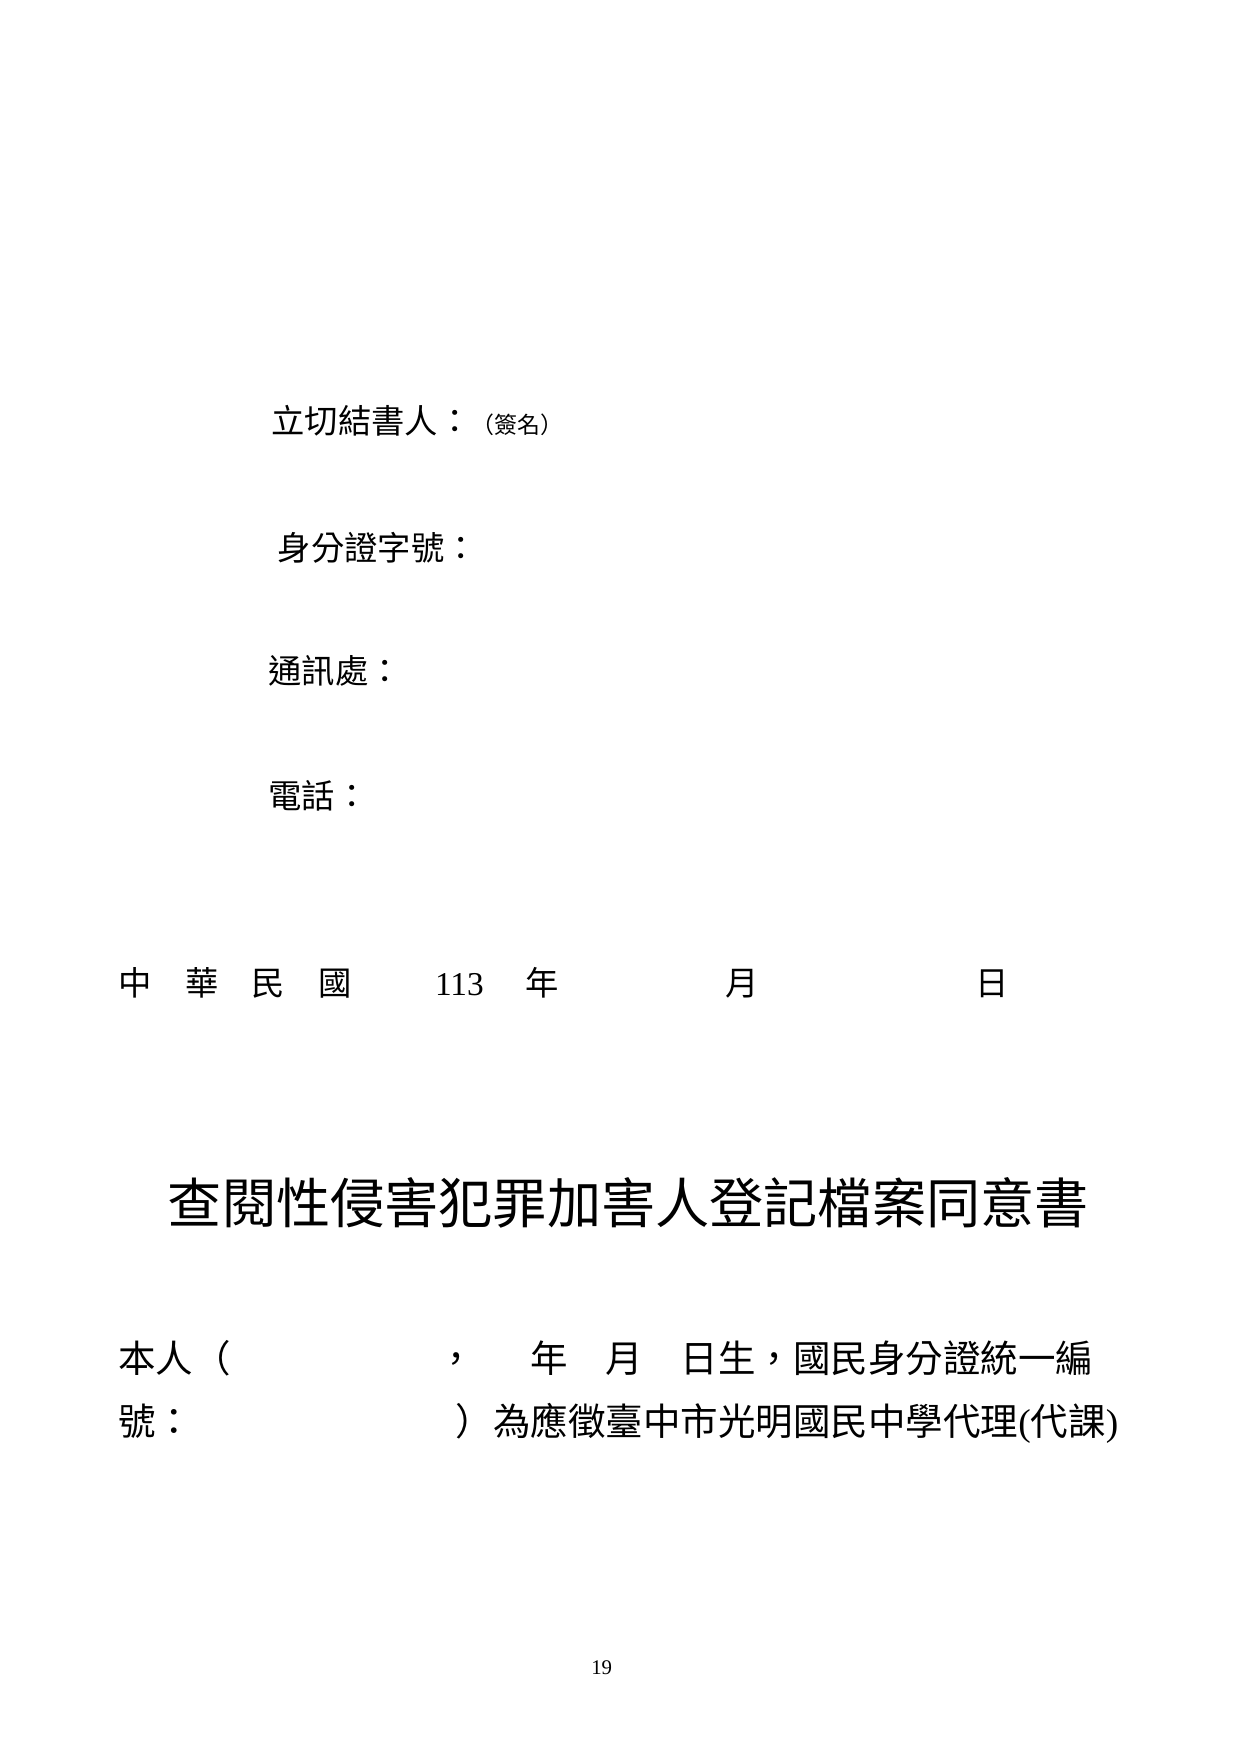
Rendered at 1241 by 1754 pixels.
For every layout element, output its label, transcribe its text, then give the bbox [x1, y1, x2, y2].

text 立切結書人：（簽名） [118, 377, 1122, 439]
text 中 華 民 國 113 年 月 日 [118, 939, 1122, 1002]
text 查閱性侵害犯罪加害人登記檔案同意書 [118, 1127, 1138, 1252]
text 電話： [118, 752, 1122, 814]
text 本人（ ， 年 月 日生，國民身分證統一編號： ）為應徵臺中市光明國民中學代理(代課) [118, 1314, 1122, 1439]
text 身分證字號： [118, 502, 1122, 564]
text 通訊處： [118, 627, 1122, 689]
